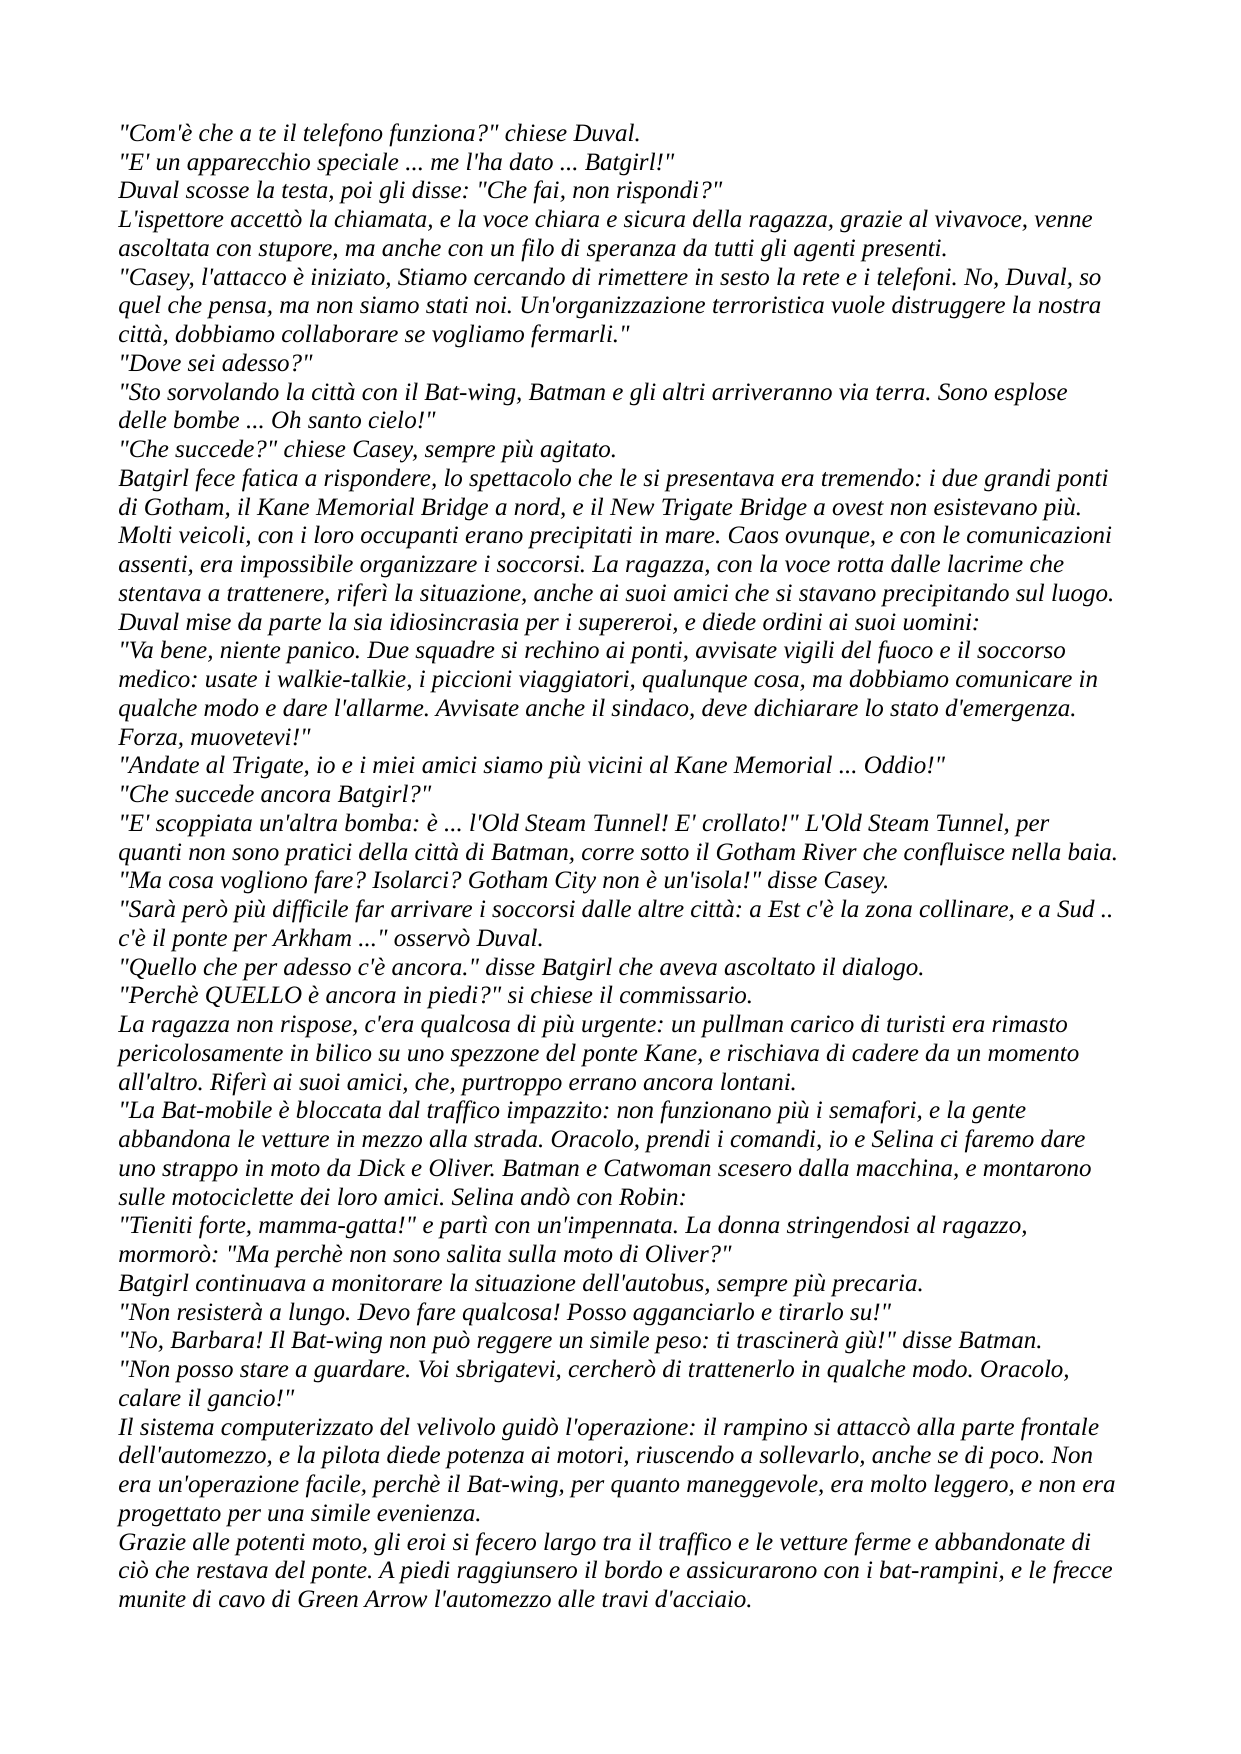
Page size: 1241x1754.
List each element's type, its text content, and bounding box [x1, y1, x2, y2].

text "Perchè QUELLO è ancora in piedi?" si chiese il commissario. [118, 981, 1122, 1009]
text Duval scosse la testa, poi gli disse: "Che fai, non rispondi?" [118, 176, 1122, 204]
text "E' scoppiata un'altra bomba: è ... l'Old Steam Tunnel! E' crollato!" L'Old Steam Tunnel, per quanti non sono pratici della città di Batman, corre sotto il Gotham River che confluisce nella baia. [118, 808, 1122, 866]
text "Va bene, niente panico. Due squadre si rechino ai ponti, avvisate vigili del fuoco e il soccorso medico: usate i walkie-talkie, i piccioni viaggiatori, qualunque cosa, ma dobbiamo comunicare in qualche modo e dare l'allarme. Avvisate anche il sindaco, deve dichiarare lo stato d'emergenza. Forza, muovetevi!" [118, 636, 1122, 751]
text La ragazza non rispose, c'era qualcosa di più urgente: un pullman carico di turisti era rimasto pericolosamente in bilico su uno spezzone del ponte Kane, e rischiava di cadere da un momento all'altro. Riferì ai suoi amici, che, purtroppo errano ancora lontani. [118, 1009, 1122, 1096]
text L'ispettore accettò la chiamata, e la voce chiara e sicura della ragazza, grazie al vivavoce, venne ascoltata con stupore, ma anche con un filo di speranza da tutti gli agenti presenti. [118, 204, 1122, 262]
text Duval mise da parte la sia idiosincrasia per i supereroi, e diede ordini ai suoi uomini: [118, 607, 1122, 636]
text "Dove sei adesso?" [118, 348, 1122, 377]
text Il sistema computerizzato del velivolo guidò l'operazione: il rampino si attaccò alla parte frontale dell'automezzo, e la pilota diede potenza ai motori, riuscendo a sollevarlo, anche se di poco. Non era un'operazione facile, perchè il Bat-wing, per quanto maneggevole, era molto leggero, e non era progettato per una simile evenienza. [118, 1412, 1122, 1527]
text Batgirl fece fatica a rispondere, lo spettacolo che le si presentava era tremendo: i due grandi ponti di Gotham, il Kane Memorial Bridge a nord, e il New Trigate Bridge a ovest non esistevano più. Molti veicoli, con i loro occupanti erano precipitati in mare. Caos ovunque, e con le comunicazioni assenti, era impossibile organizzare i soccorsi. La ragazza, con la voce rotta dalle lacrime che stentava a trattenere, riferì la situazione, anche ai suoi amici che si stavano precipitando sul luogo. [118, 463, 1122, 607]
text "Quello che per adesso c'è ancora." disse Batgirl che aveva ascoltato il dialogo. [118, 952, 1122, 981]
text "Che succede ancora Batgirl?" [118, 779, 1122, 808]
text "Non posso stare a guardare. Voi sbrigatevi, cercherò di trattenerlo in qualche modo. Oracolo, calare il gancio!" [118, 1354, 1122, 1412]
text Grazie alle potenti moto, gli eroi si fecero largo tra il traffico e le vetture ferme e abbandonate di ciò che restava del ponte. A piedi raggiunsero il bordo e assicurarono con i bat-rampini, e le frecce munite di cavo di Green Arrow l'automezzo alle travi d'acciaio. [118, 1527, 1122, 1613]
text "Sarà però più difficile far arrivare i soccorsi dalle altre città: a Est c'è la zona collinare, e a Sud .. c'è il ponte per Arkham ..." osservò Duval. [118, 894, 1122, 952]
text "La Bat-mobile è bloccata dal traffico impazzito: non funzionano più i semafori, e la gente abbandona le vetture in mezzo alla strada. Oracolo, prendi i comandi, io e Selina ci faremo dare uno strappo in moto da Dick e Oliver. Batman e Catwoman scesero dalla macchina, e montarono sulle motociclette dei loro amici. Selina andò con Robin: [118, 1096, 1122, 1211]
text "Sto sorvolando la città con il Bat-wing, Batman e gli altri arriveranno via terra. Sono esplose delle bombe ... Oh santo cielo!" [118, 377, 1122, 434]
text "Che succede?" chiese Casey, sempre più agitato. [118, 434, 1122, 463]
text "Andate al Trigate, io e i miei amici siamo più vicini al Kane Memorial ... Oddio!" [118, 751, 1122, 779]
text "Ma cosa vogliono fare? Isolarci? Gotham City non è un'isola!" disse Casey. [118, 866, 1122, 894]
text "Tieniti forte, mamma-gatta!" e partì con un'impennata. La donna stringendosi al ragazzo, mormorò: "Ma perchè non sono salita sulla moto di Oliver?" [118, 1211, 1122, 1268]
text "No, Barbara! Il Bat-wing non può reggere un simile peso: ti trascinerà giù!" disse Batman. [118, 1326, 1122, 1354]
text "E' un apparecchio speciale ... me l'ha dato ... Batgirl!" [118, 147, 1122, 176]
text "Com'è che a te il telefono funziona?" chiese Duval. [118, 118, 1122, 147]
text Batgirl continuava a monitorare la situazione dell'autobus, sempre più precaria. [118, 1268, 1122, 1297]
text "Non resisterà a lungo. Devo fare qualcosa! Posso agganciarlo e tirarlo su!" [118, 1297, 1122, 1326]
text "Casey, l'attacco è iniziato, Stiamo cercando di rimettere in sesto la rete e i telefoni. No, Duval, so quel che pensa, ma non siamo stati noi. Un'organizzazione terroristica vuole distruggere la nostra città, dobbiamo collaborare se vogliamo fermarli." [118, 262, 1122, 348]
